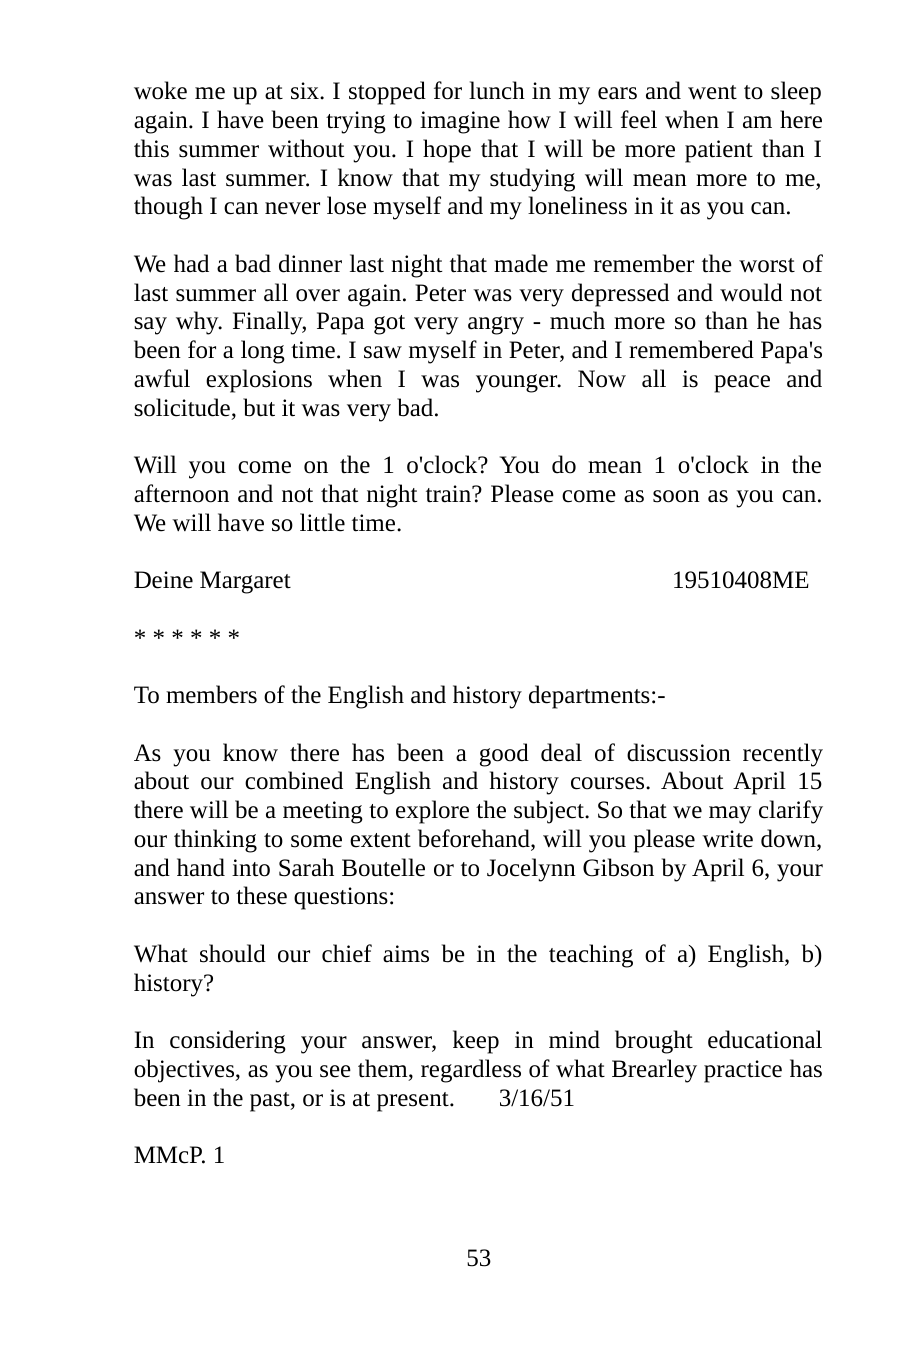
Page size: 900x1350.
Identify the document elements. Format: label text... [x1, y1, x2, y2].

text woke me up at six. I stopped for lunch in my ears and went to sleep again. I have been trying to imagine how I will feel when I am here this summer without you. I hope that I will be more patient than I was last summer. I know that my studying will mean more to me, though I can never lose myself and my loneliness in it as you can. [133, 76, 823, 220]
text What should our chief aims be in the teaching of a) English, b) history? [133, 939, 823, 996]
text To members of the English and history departments:- [133, 680, 823, 709]
text MMcP. 1 [133, 1140, 823, 1169]
text * * * * * * [133, 623, 823, 651]
text We had a bad dinner last night that made me remember the worst of last summer all over again. Peter was very depressed and would not say why. Finally, Papa got very angry - much more so than he has been for a long time. I saw myself in Peter, and I remembered Papa's awful explosions when I was younger. Now all is peace and solicitude, but it was very bad. [133, 249, 823, 421]
text Deine Margaret 19510408ME [133, 565, 823, 594]
text As you know there has been a good deal of discussion recently about our combined English and history courses. About April 15 there will be a meeting to explore the subject. So that we may clarify our thinking to some extent beforehand, will you please write down, and hand into Sarah Boutelle or to Jocelynn Gibson by April 6, your answer to these questions: [133, 738, 823, 910]
text In considering your answer, keep in mind brought educational objectives, as you see them, regardless of what Brearley practice has been in the past, or is at present. 3/16/51 [133, 1025, 823, 1111]
text Will you come on the 1 o'clock? You do mean 1 o'clock in the afternoon and not that night train? Please come as soon as you can. We will have so little time. [133, 450, 823, 536]
